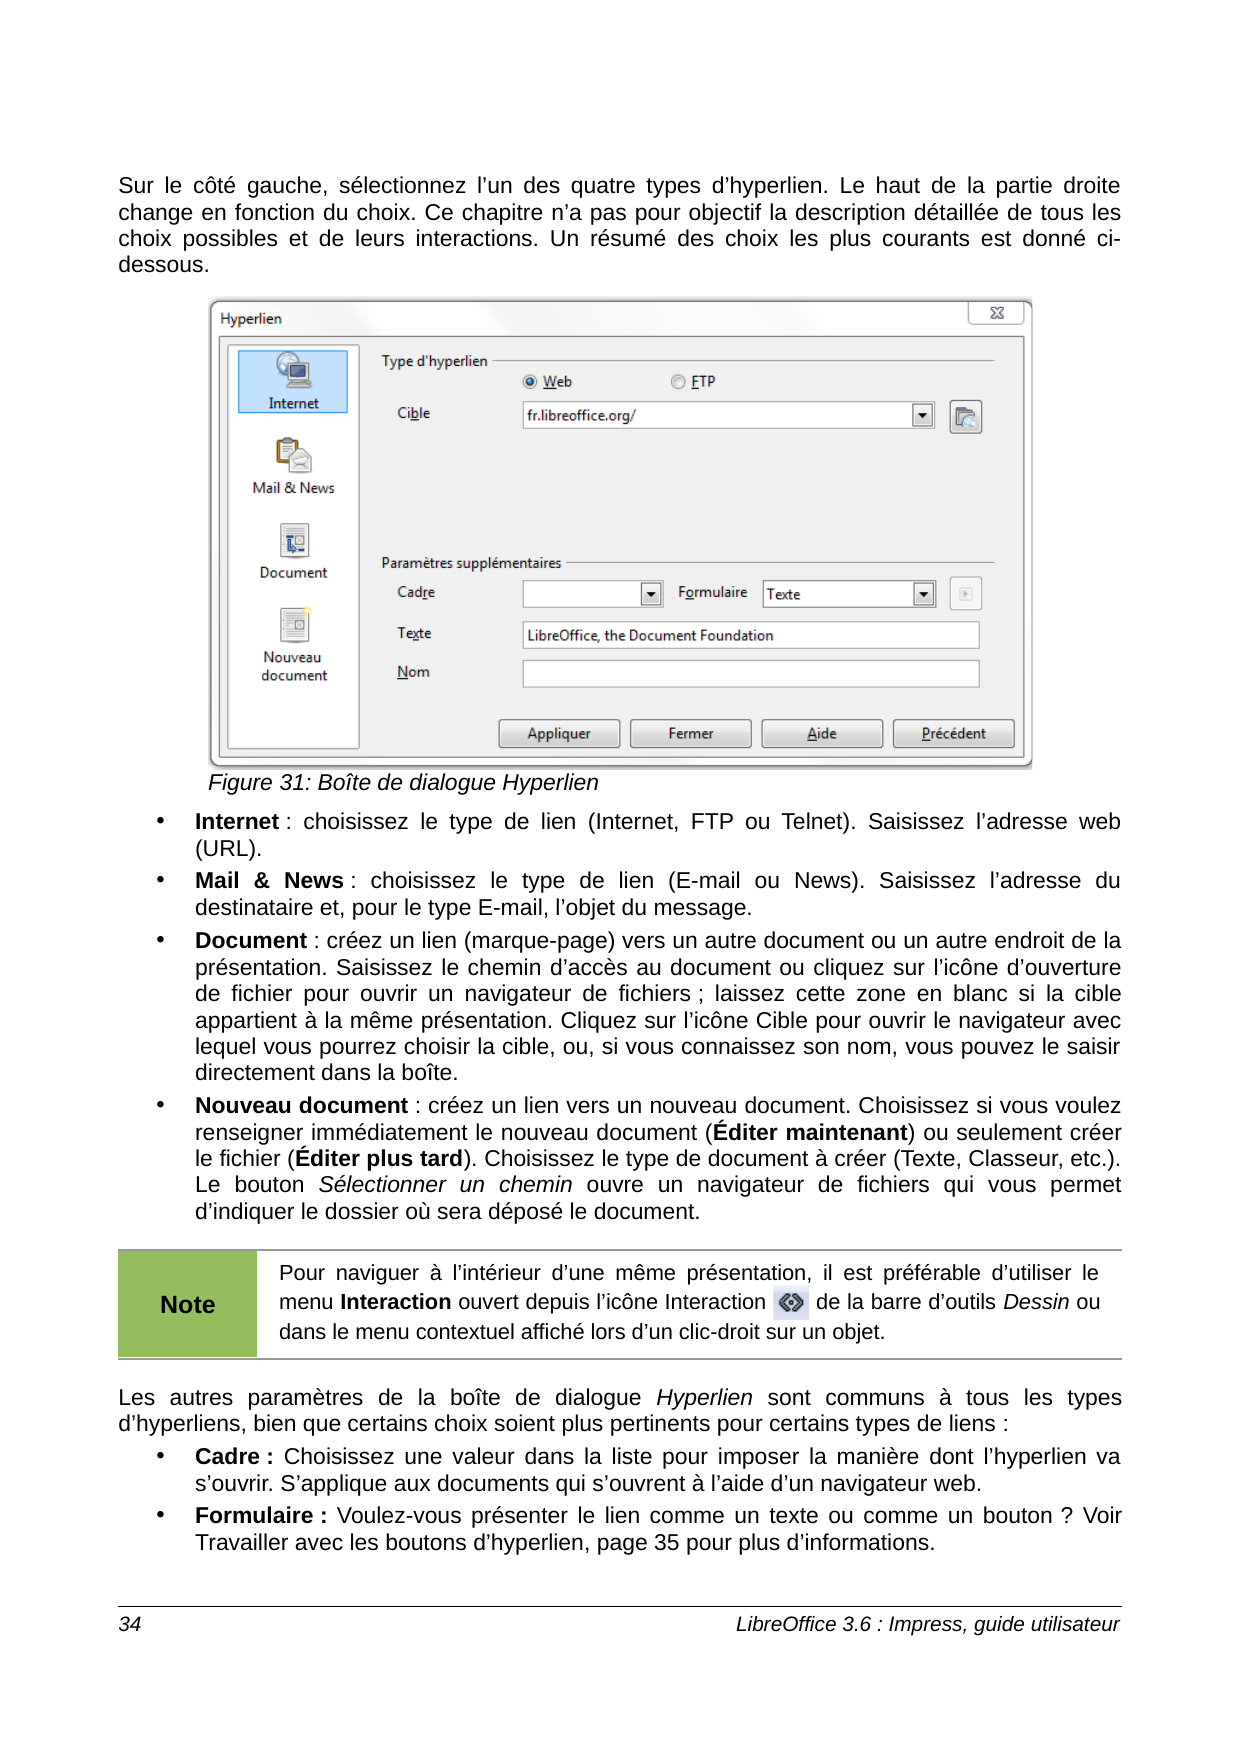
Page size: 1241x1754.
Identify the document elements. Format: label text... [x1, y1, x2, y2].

list Sur le côté gauche, sélectionnez l’un des quatre types d’hyperlien. Le haut de la partie droite change en fonction du choix. Ce chapitre n’a pas pour objectif la description détaillée de tous les choix possibles et de leurs interactions. Un résumé des choix les plus courants est donné ci-dessous. [118, 172, 1122, 278]
list Document : créez un lien (marque-page) vers un autre document ou un autre endroit de la présentation. Saisissez le chemin d’accès au document ou cliquez sur l’icône d’ouverture de fichier pour ouvrir un navigateur de fichiers ; laissez cette zone en blanc si la cible appartient à la même présentation. Cliquez sur l’icône Cible pour ouvrir le navigateur avec lequel vous pourrez choisir la cible, ou, si vous connaissez son nom, vous pouvez le saisir directement dans la boîte. [156, 927, 1122, 1086]
table_header Note [118, 1251, 257, 1357]
text Figure 31: Boîte de dialogue Hyperlien [208, 770, 1032, 796]
list Mail & News : choisissez le type de lien (E-mail ou News). Saisissez l’adresse du destinataire et, pour le type E-mail, l’objet du message. [156, 867, 1122, 921]
table_header Pour naviguer à l’intérieur d’une même présentation, il est préférable d’utiliser le menu Interaction ouvert depuis l’icône Interaction de la barre d’outils Dessin ou dans le menu contextuel affiché lors d’un clic-droit sur un objet. [258, 1251, 1122, 1357]
picture [773, 1285, 810, 1320]
list Internet : choisissez le type de lien (Internet, FTP ou Telnet). Saisissez l’adresse web (URL). [156, 808, 1122, 861]
list Nouveau document : créez un lien vers un nouveau document. Choisissez si vous voulez renseigner immédiatement le nouveau document (Éditer maintenant) ou seulement créer le fichier (Éditer plus tard). Choisissez le type de document à créer (Texte, Classeur, etc.). Le bouton Sélectionner un chemin ouvre un navigateur de fichiers qui vous permet d’indiquer le dossier où sera déposé le document. [156, 1092, 1122, 1224]
picture [208, 296, 1033, 770]
list Formulaire : Voulez-vous présenter le lien comme un texte ou comme un bouton ? Voir Travailler avec les boutons d’hyperlien, page 35 pour plus d’informations. [156, 1502, 1122, 1556]
list Les autres paramètres de la boîte de dialogue Hyperlien sont communs à tous les types d’hyperliens, bien que certains choix soient plus pertinents pour certains types de liens : [118, 1384, 1122, 1436]
list Cadre : Choisissez une valeur dans la liste pour imposer la manière dont l’hyperlien va s’ouvrir. S’applique aux documents qui s’ouvrent à l’aide d’un navigateur web. [156, 1443, 1122, 1496]
